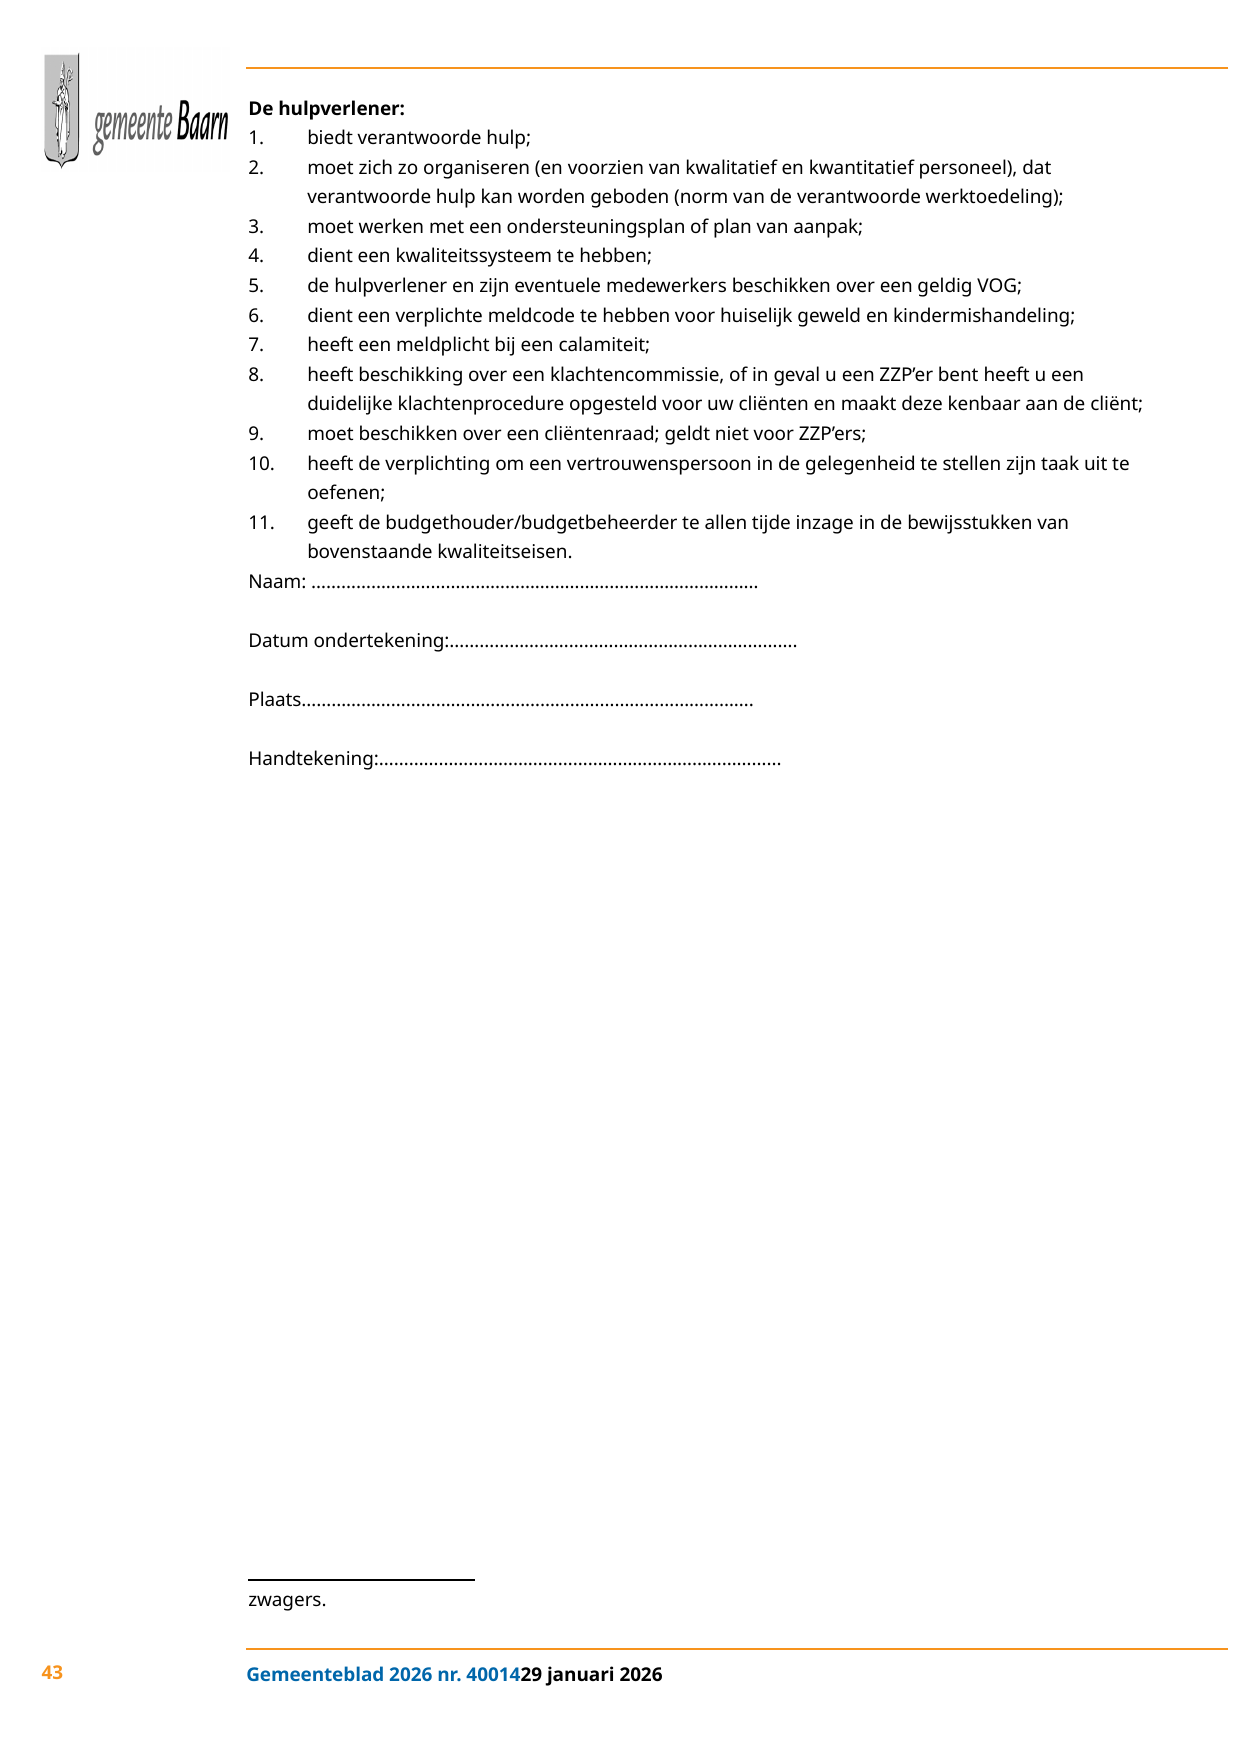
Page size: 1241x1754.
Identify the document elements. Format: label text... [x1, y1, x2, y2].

list heeft de verplichting om een vertrouwenspersoon in de gelegenheid te stellen zijn taak uit te oefenen; [248, 450, 1152, 505]
list moet zich zo organiseren (en voorzien van kwalitatief en kwantitatief personeel), dat verantwoorde hulp kan worden geboden (norm van de verantwoorde werktoedeling); [248, 154, 1152, 209]
list dient een verplichte meldcode te hebben voor huiselijk geweld en kindermishandeling; [248, 302, 1152, 328]
list heeft een meldplicht bij een calamiteit; [248, 331, 1152, 357]
list biedt verantwoorde hulp; [248, 124, 1152, 150]
list moet werken met een ondersteuningsplan of plan van aanpak; [248, 213, 1152, 239]
list heeft beschikking over een klachtencommissie, of in geval u een ZZP’er bent heeft u een duidelijke klachtenprocedure opgesteld voor uw cliënten en maakt deze kenbaar aan de cliënt; [248, 361, 1152, 416]
list geeft de budgethouder/budgetbeheerder te allen tijde inzage in de bewijsstukken van bovenstaande kwaliteitseisen. [248, 509, 1152, 564]
picture [41, 47, 231, 172]
list de hulpverlener en zijn eventuele medewerkers beschikken over een geldig VOG; [248, 272, 1152, 298]
text Handtekening:……………………………………………………………………... [248, 746, 1152, 771]
text Naam: ……………………………………………………………………………… [248, 568, 1152, 594]
text Plaats………………………………………………………………………………. [248, 686, 1152, 712]
list dient een kwaliteitssysteem te hebben; [248, 243, 1152, 268]
list zwagers. [248, 1586, 1152, 1612]
text De hulpverlener: [248, 95, 1152, 121]
text Datum ondertekening:……………………………………………………………. [248, 627, 1152, 653]
list moet beschikken over een cliëntenraad; geldt niet voor ZZP’ers; [248, 420, 1152, 446]
